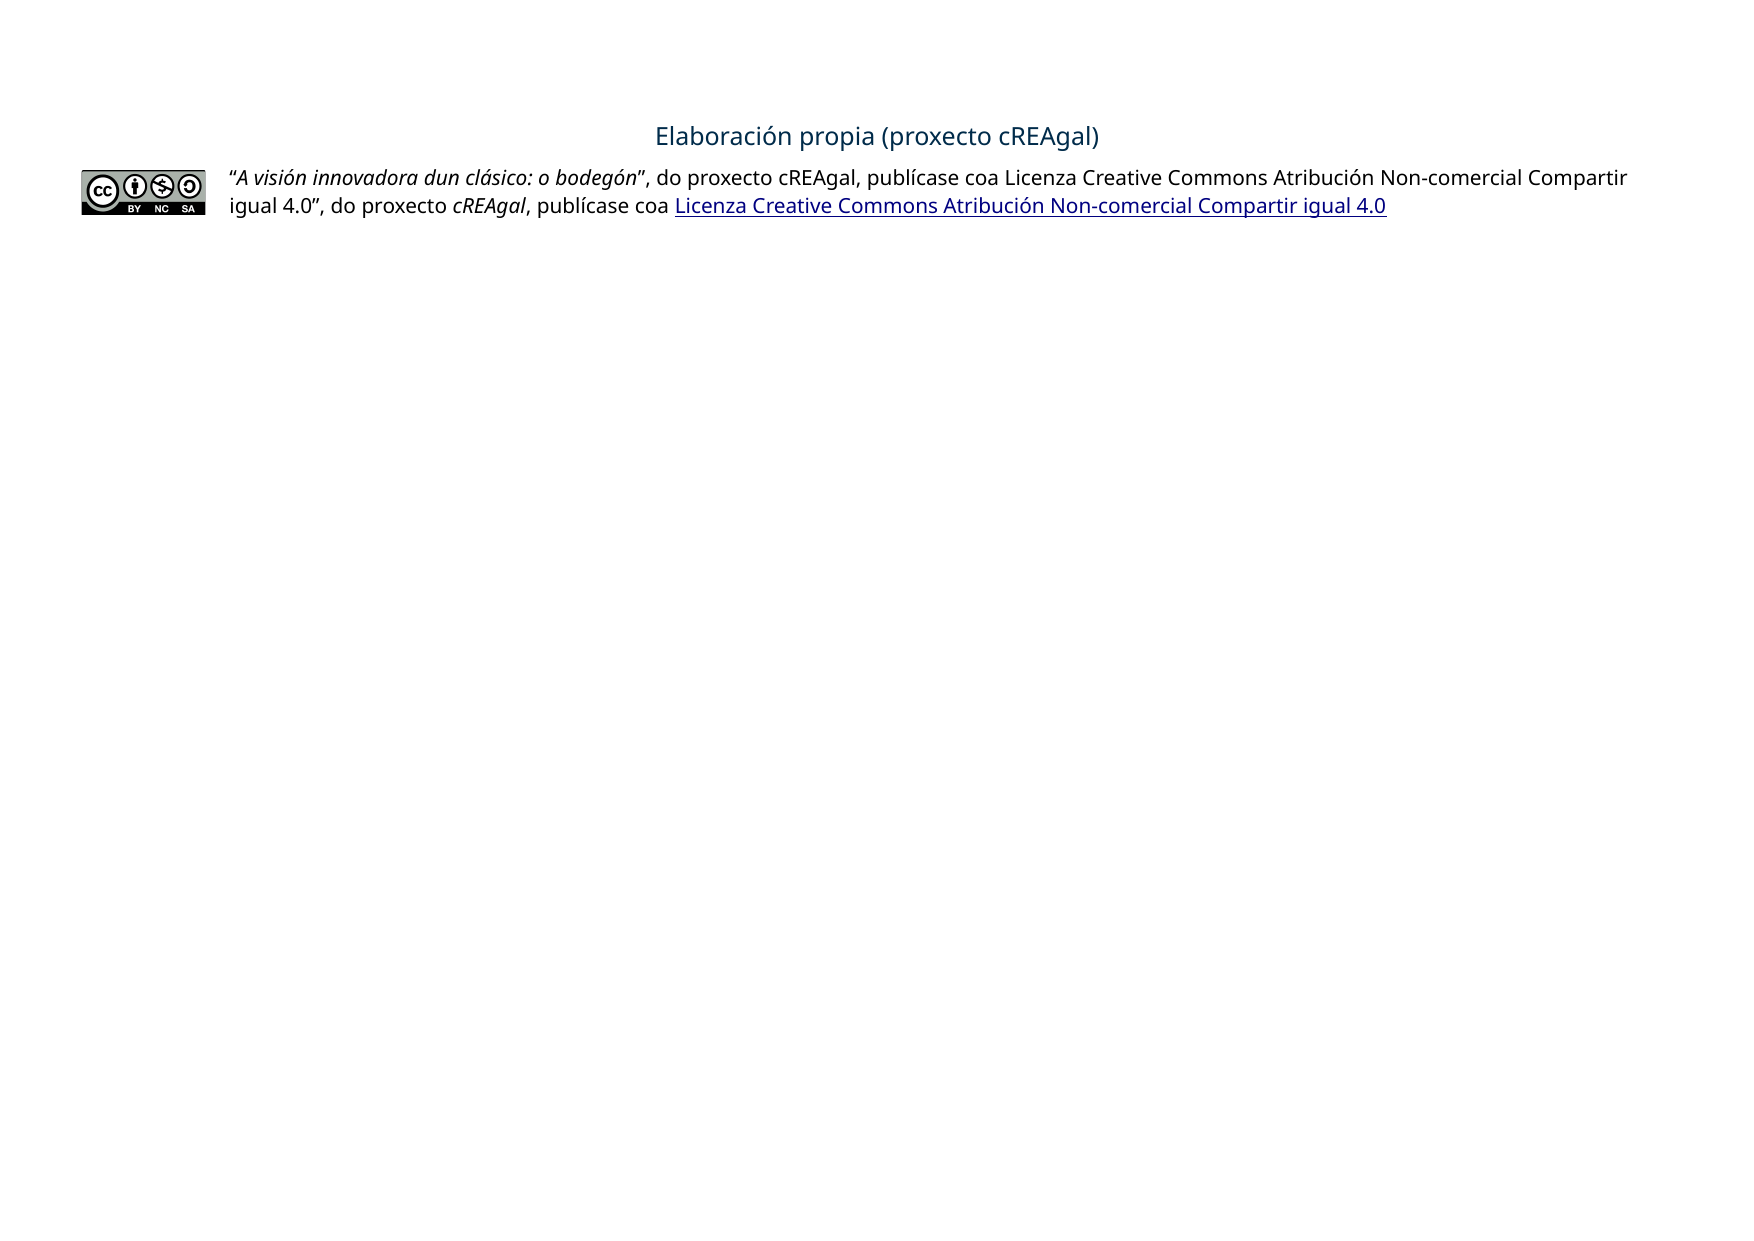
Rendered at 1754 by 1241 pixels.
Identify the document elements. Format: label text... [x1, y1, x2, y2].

text Elaboración propia (proxecto cREAgal) [118, 118, 1636, 152]
text “A visión innovadora dun clásico: o bodegón”, do proxecto cREAgal, publícase coa Licenza Creative Commons Atribución Non-comercial Compartir igual 4.0”, do proxecto cREAgal, publícase coa Licenza Creative Commons Atribución Non-comercial Compartir igual 4.0 [118, 163, 1636, 220]
picture [81, 170, 206, 215]
